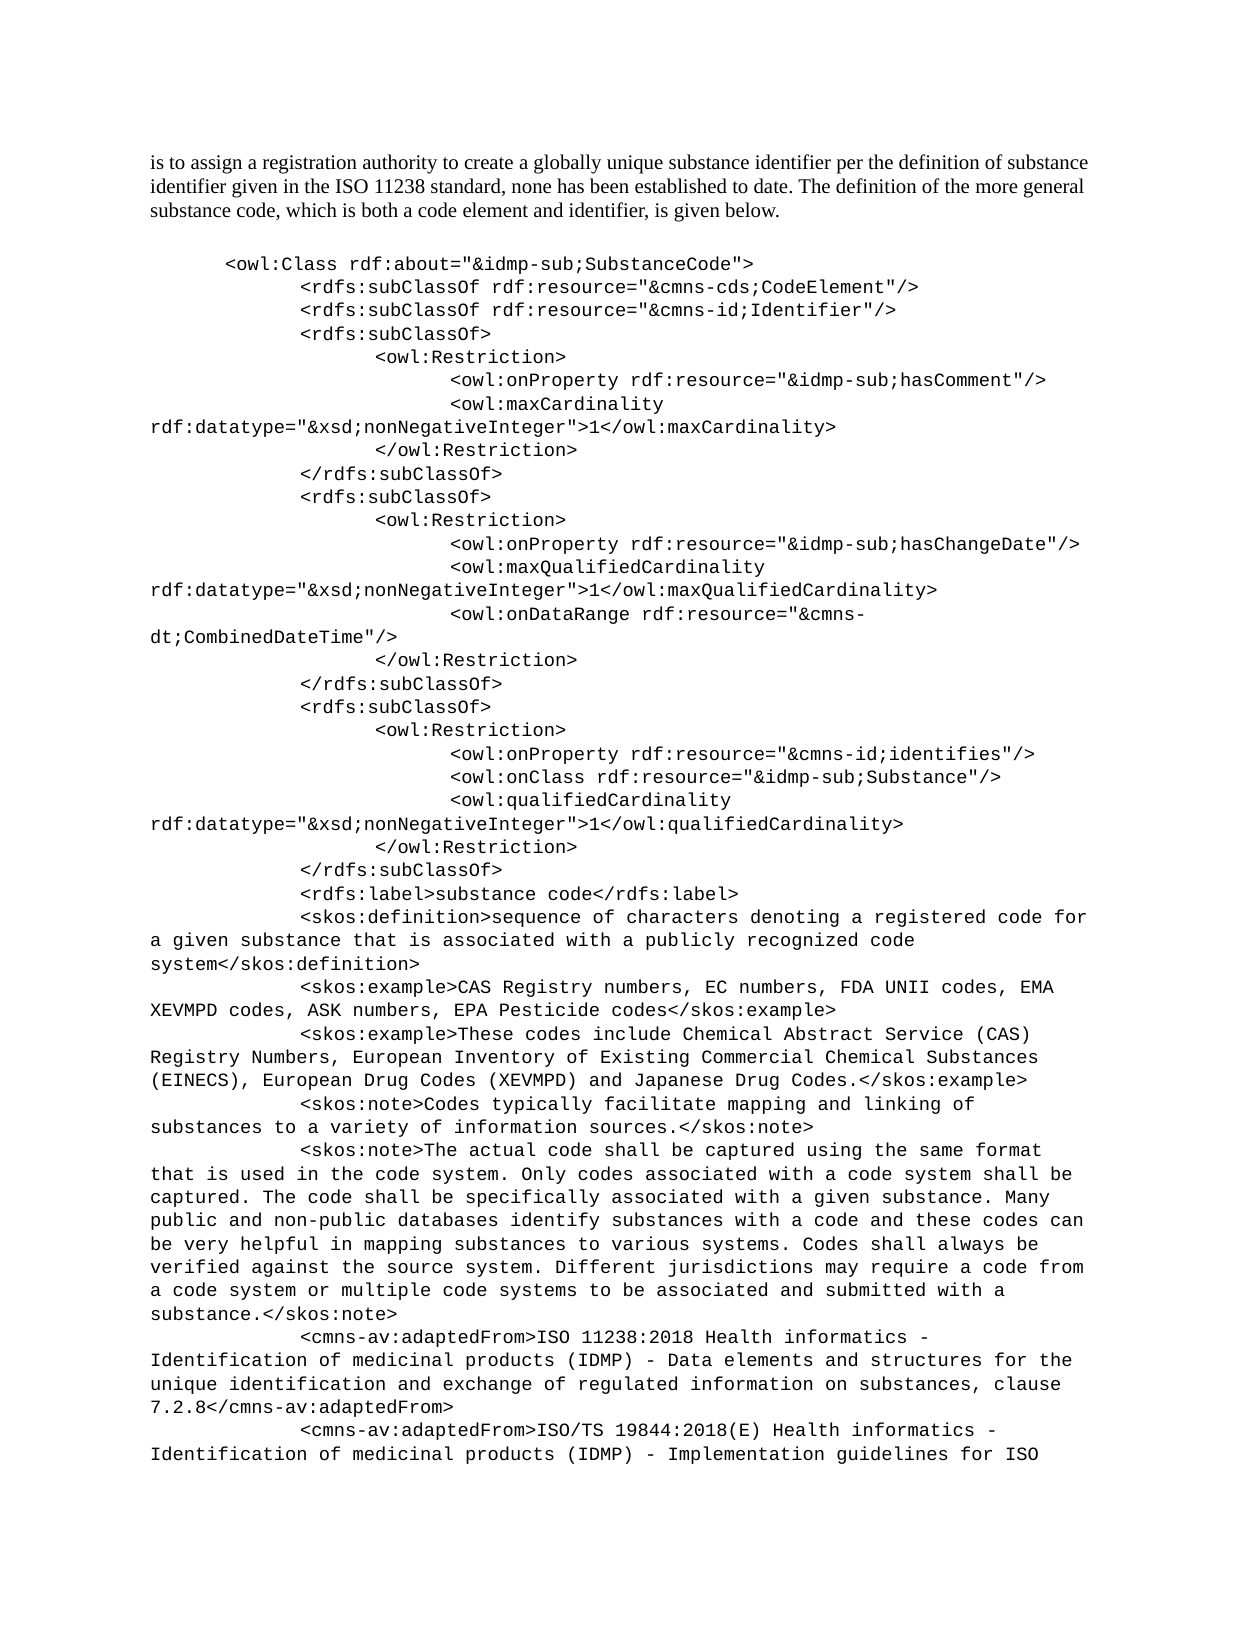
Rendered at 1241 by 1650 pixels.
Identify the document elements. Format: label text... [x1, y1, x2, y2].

text </owl:Restriction> [150, 838, 1090, 859]
text <rdfs:subClassOf> [150, 698, 1090, 719]
text <owl:Class rdf:about="&idmp-sub;SubstanceCode"> [150, 254, 1090, 276]
text is to assign a registration authority to create a globally unique substance identifier per the definition of substance identifier given in the ISO 11238 standard, none has been established to date. The definition of the more general substance code, which is both a code element and identifier, is given below. [150, 150, 1090, 222]
text <skos:example>These codes include Chemical Abstract Service (CAS) Registry Numbers, European Inventory of Existing Commercial Chemical Substances (EINECS), European Drug Codes (XEVMPD) and Japanese Drug Codes.</skos:example> [150, 1024, 1090, 1092]
text </rdfs:subClassOf> [150, 674, 1090, 696]
text <rdfs:subClassOf> [150, 324, 1090, 346]
text </owl:Restriction> [150, 651, 1090, 672]
text </rdfs:subClassOf> [150, 464, 1090, 486]
text <owl:maxQualifiedCardinality rdf:datatype="&xsd;nonNegativeInteger">1</owl:maxQualifiedCardinality> [150, 558, 1090, 602]
text <rdfs:subClassOf> [150, 488, 1090, 509]
text <skos:note>The actual code shall be captured using the same format that is used in the code system. Only codes associated with a code system shall be captured. The code shall be specifically associated with a given substance. Many public and non-public databases identify substances with a code and these codes can be very helpful in mapping substances to various systems. Codes shall always be verified against the source system. Different jurisdictions may require a code from a code system or multiple code systems to be associated and submitted with a substance.</skos:note> [150, 1141, 1090, 1326]
text <rdfs:label>substance code</rdfs:label> [150, 884, 1090, 906]
text <skos:definition>sequence of characters denoting a registered code for a given substance that is associated with a publicly recognized code system</skos:definition> [150, 908, 1090, 976]
text <owl:Restriction> [150, 511, 1090, 532]
text </owl:Restriction> [150, 441, 1090, 462]
text <owl:Restriction> [150, 348, 1090, 369]
text <owl:qualifiedCardinality rdf:datatype="&xsd;nonNegativeInteger">1</owl:qualifiedCardinality> [150, 791, 1090, 836]
text <rdfs:subClassOf rdf:resource="&cmns-cds;CodeElement"/> [150, 278, 1090, 299]
text <owl:onClass rdf:resource="&idmp-sub;Substance"/> [150, 768, 1090, 789]
text <owl:onProperty rdf:resource="&idmp-sub;hasComment"/> [150, 371, 1090, 392]
text <skos:note>Codes typically facilitate mapping and linking of substances to a variety of information sources.</skos:note> [150, 1094, 1090, 1139]
text <skos:example>CAS Registry numbers, EC numbers, FDA UNII codes, EMA XEVMPD codes, ASK numbers, EPA Pesticide codes</skos:example> [150, 978, 1090, 1022]
text <owl:onDataRange rdf:resource="&cmns-dt;CombinedDateTime"/> [150, 604, 1090, 649]
text <owl:maxCardinality rdf:datatype="&xsd;nonNegativeInteger">1</owl:maxCardinality> [150, 394, 1090, 439]
text <cmns-av:adaptedFrom>ISO 11238:2018 Health informatics - Identification of medicinal products (IDMP) - Data elements and structures for the unique identification and exchange of regulated information on substances, clause 7.2.8</cmns-av:adaptedFrom> [150, 1328, 1090, 1419]
text <rdfs:subClassOf rdf:resource="&cmns-id;Identifier"/> [150, 301, 1090, 322]
text <owl:Restriction> [150, 721, 1090, 742]
text <owl:onProperty rdf:resource="&cmns-id;identifies"/> [150, 744, 1090, 766]
text <owl:onProperty rdf:resource="&idmp-sub;hasChangeDate"/> [150, 534, 1090, 556]
text <cmns-av:adaptedFrom>ISO/TS 19844:2018(E) Health informatics - Identification of medicinal products (IDMP) - Implementation guidelines for ISO [150, 1421, 1090, 1466]
text </rdfs:subClassOf> [150, 861, 1090, 882]
